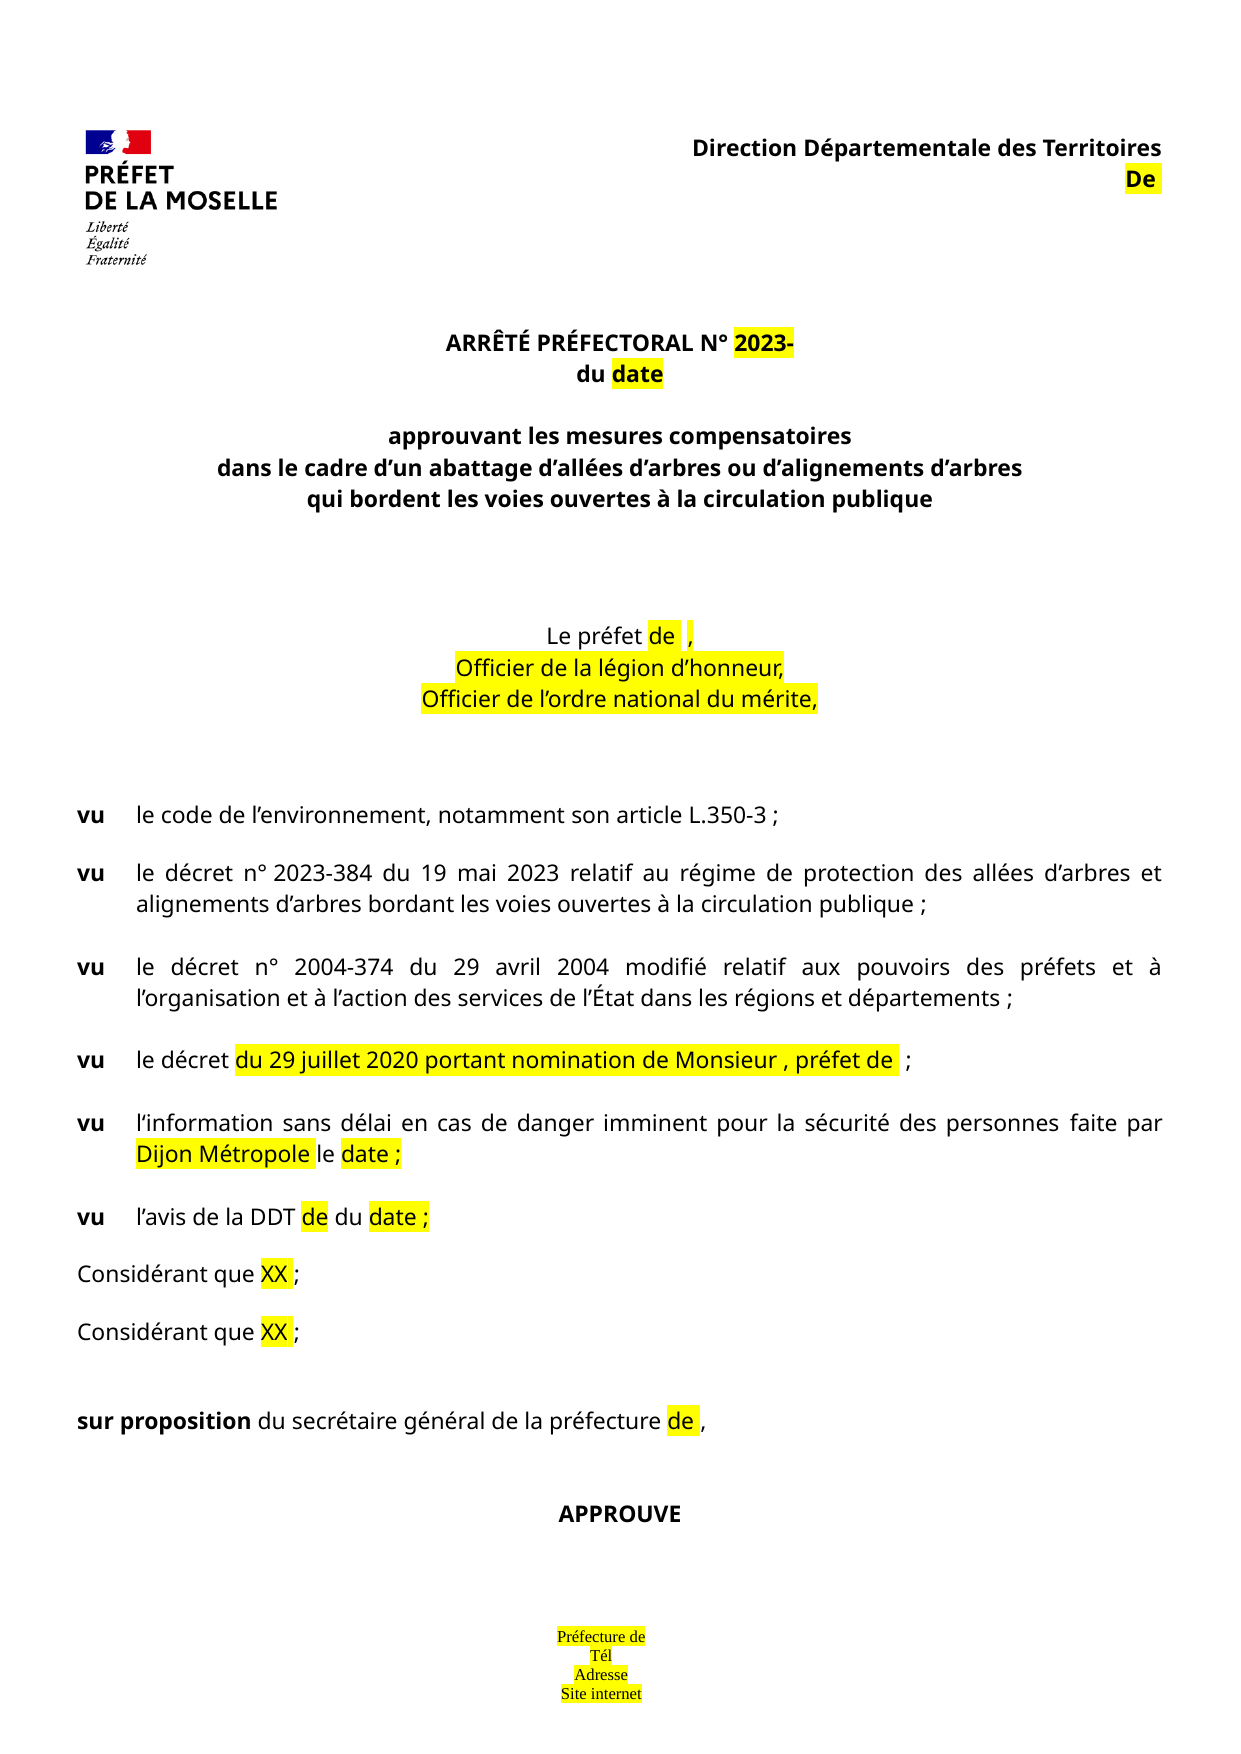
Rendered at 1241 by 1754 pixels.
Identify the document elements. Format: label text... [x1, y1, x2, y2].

text sur proposition du secrétaire général de la préfecture de , [77, 1405, 1163, 1436]
text APPROUVE [77, 1498, 1163, 1530]
text Considérant que XX ; [77, 1316, 1163, 1347]
text dans le cadre d’un abattage d’allées d’arbres ou d’alignements d’arbres [77, 452, 1163, 483]
text Le préfet de , [77, 620, 1163, 651]
text vu l’avis de la DDT de du date ; [77, 1201, 1163, 1232]
subtitle du date [77, 358, 1163, 389]
text vu le code de l’environnement, notamment son article L.350-3 ; [77, 799, 1163, 831]
subtitle ARRÊTÉ PRÉFECTORAL N° 2023- [77, 327, 1163, 358]
text vu le décret n° 2023-384 du 19 mai 2023 relatif au régime de protection des allées d’arbres et alignements d’arbres bordant les voies ouvertes à la circulation publique ; [77, 857, 1163, 919]
text qui bordent les voies ouvertes à la circulation publique [77, 483, 1163, 514]
text approuvant les mesures compensatoires [77, 420, 1163, 452]
text Considérant que XX ; [77, 1258, 1163, 1289]
picture [62, 107, 300, 288]
text vu l‘information sans délai en cas de danger imminent pour la sécurité des personnes faite par Dijon Métropole le date ; [77, 1107, 1163, 1169]
text vu le décret n° 2004-374 du 29 avril 2004 modifié relatif aux pouvoirs des préfets et à l’organisation et à l’action des services de l’État dans les régions et départements ; [77, 951, 1163, 1013]
text Officier de la légion d’honneur, [77, 651, 1163, 683]
text vu le décret du 29 juillet 2020 portant nomination de Monsieur , préfet de ; [77, 1044, 1163, 1076]
text Officier de l’ordre national du mérite, [77, 683, 1163, 714]
